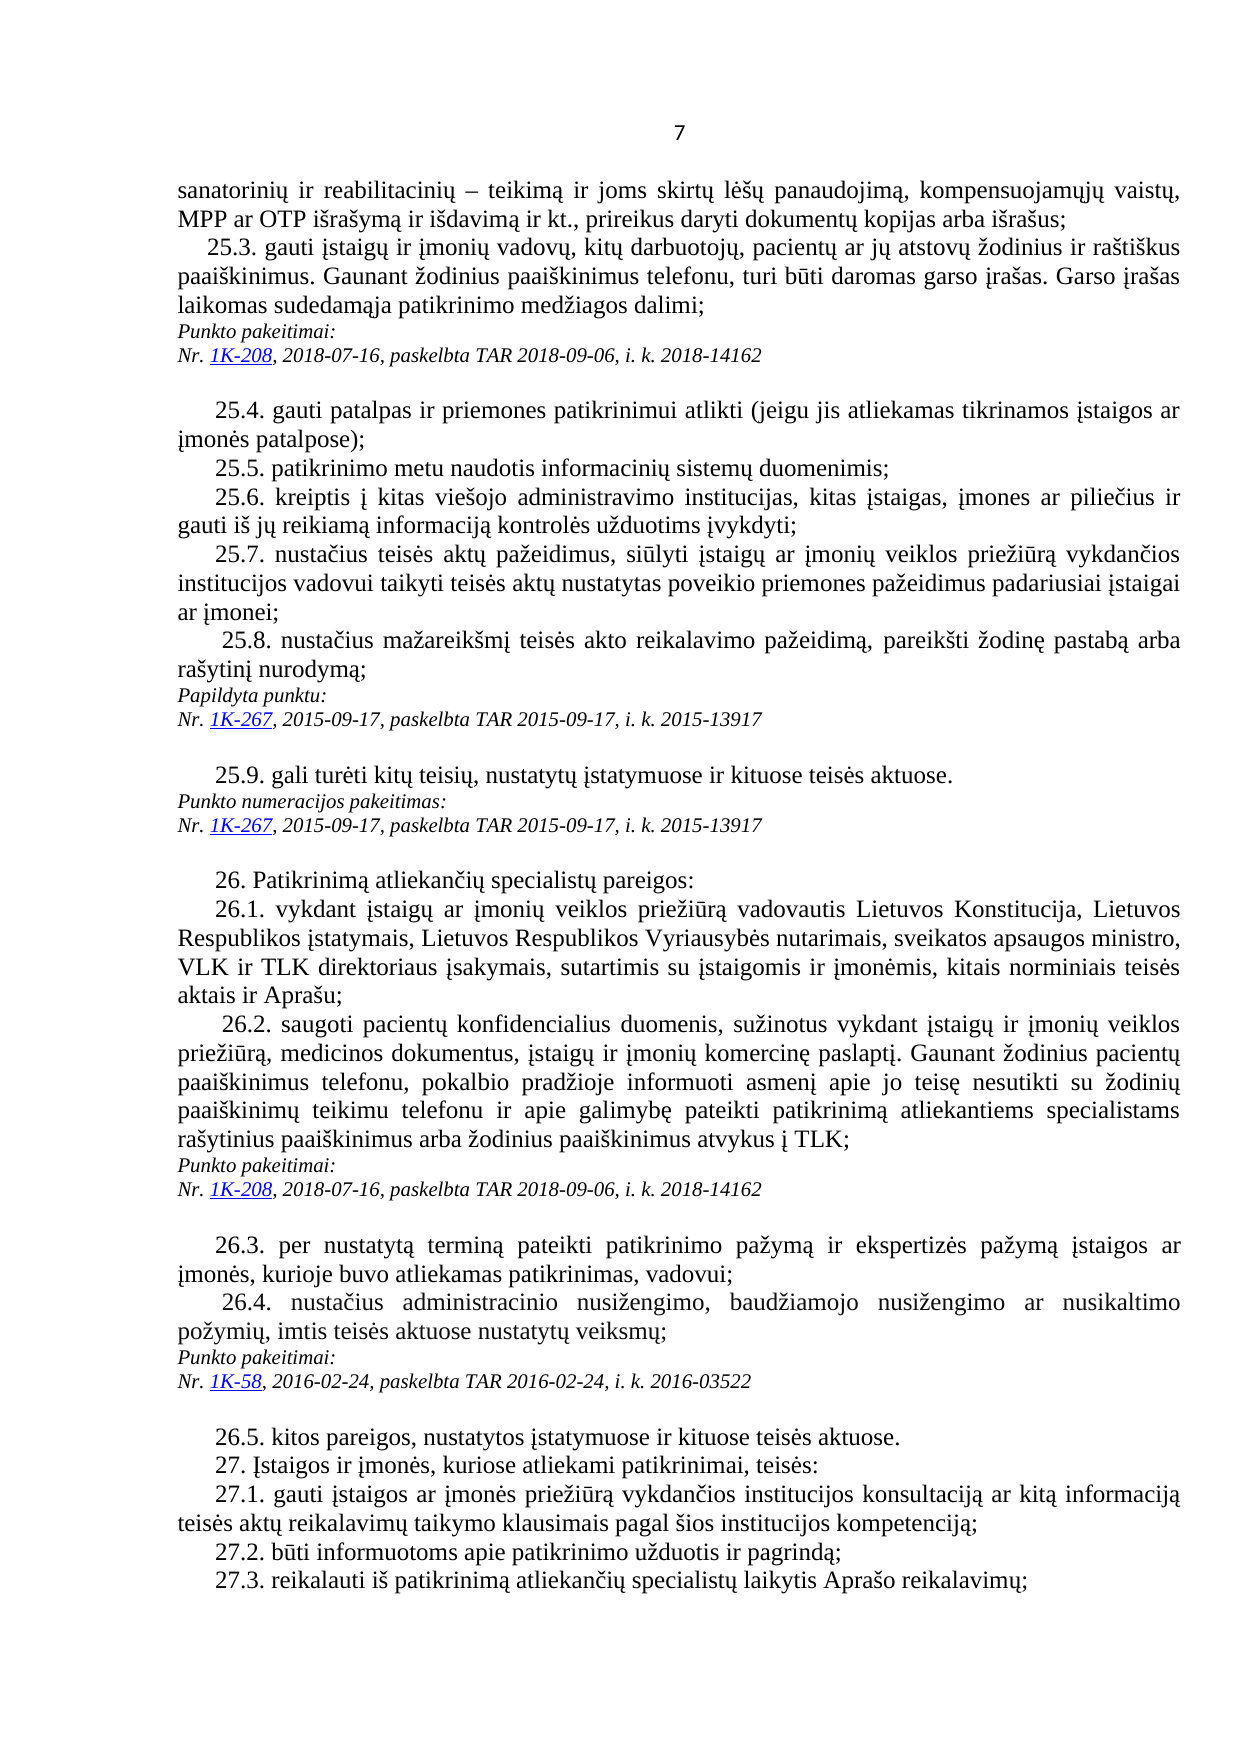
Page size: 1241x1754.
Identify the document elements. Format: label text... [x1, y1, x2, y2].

text 25.4. gauti patalpas ir priemones patikrinimui atlikti (jeigu jis atliekamas tikrinamos įstaigos ar įmonės patalpose); [177, 396, 1181, 453]
text 25.5. patikrinimo metu naudotis informacinių sistemų duomenimis; [177, 453, 1181, 482]
text 25.6. kreiptis į kitas viešojo administravimo institucijas, kitas įstaigas, įmones ar piliečius ir gauti iš jų reikiamą informaciją kontrolės užduotims įvykdyti; [177, 482, 1181, 539]
text Nr. 1K-267, 2015-09-17, paskelbta TAR 2015-09-17, i. k. 2015-13917 [177, 813, 1181, 837]
text 26.4. nustačius administracinio nusižengimo, baudžiamojo nusižengimo ar nusikaltimo požymių, imtis teisės aktuose nustatytų veiksmų; [177, 1287, 1181, 1345]
text 25.8. nustačius mažareikšmį teisės akto reikalavimo pažeidimą, pareikšti žodinę pastabą arba rašytinį nurodymą; [177, 626, 1181, 683]
text Punkto pakeitimai: [177, 1345, 1181, 1369]
text 25.9. gali turėti kitų teisių, nustatytų įstatymuose ir kituose teisės aktuose. [177, 760, 1181, 789]
text 27. Įstaigos ir įmonės, kuriose atliekami patikrinimai, teisės: [177, 1451, 1181, 1479]
text Nr. 1K-208, 2018-07-16, paskelbta TAR 2018-09-06, i. k. 2018-14162 [177, 1177, 1181, 1201]
text Punkto pakeitimai: [177, 1153, 1181, 1177]
text 26.2. saugoti pacientų konfidencialius duomenis, sužinotus vykdant įstaigų ir įmonių veiklos priežiūrą, medicinos dokumentus, įstaigų ir įmonių komercinę paslaptį. Gaunant žodinius pacientų paaiškinimus telefonu, pokalbio pradžioje informuoti asmenį apie jo teisę nesutikti su žodinių paaiškinimų teikimu telefonu ir apie galimybę pateikti patikrinimą atliekantiems specialistams rašytinius paaiškinimus arba žodinius paaiškinimus atvykus į TLK; [177, 1009, 1181, 1153]
text Punkto pakeitimai: [177, 319, 1181, 343]
text Nr. 1K-208, 2018-07-16, paskelbta TAR 2018-09-06, i. k. 2018-14162 [177, 343, 1181, 367]
text 27.1. gauti įstaigos ar įmonės priežiūrą vykdančios institucijos konsultaciją ar kitą informaciją teisės aktų reikalavimų taikymo klausimais pagal šios institucijos kompetenciją; [177, 1479, 1181, 1537]
text 25.7. nustačius teisės aktų pažeidimus, siūlyti įstaigų ar įmonių veiklos priežiūrą vykdančios institucijos vadovui taikyti teisės aktų nustatytas poveikio priemones pažeidimus padariusiai įstaigai ar įmonei; [177, 539, 1181, 626]
text Punkto numeracijos pakeitimas: [177, 789, 1181, 813]
text Nr. 1K-267, 2015-09-17, paskelbta TAR 2015-09-17, i. k. 2015-13917 [177, 707, 1181, 731]
text 25.3. gauti įstaigų ir įmonių vadovų, kitų darbuotojų, pacientų ar jų atstovų žodinius ir raštiškus paaiškinimus. Gaunant žodinius paaiškinimus telefonu, turi būti daromas garso įrašas. Garso įrašas laikomas sudedamąja patikrinimo medžiagos dalimi; [177, 232, 1181, 319]
text 26.3. per nustatytą terminą pateikti patikrinimo pažymą ir ekspertizės pažymą įstaigos ar įmonės, kurioje buvo atliekamas patikrinimas, vadovui; [177, 1230, 1181, 1287]
text Papildyta punktu: [177, 683, 1181, 707]
text Nr. 1K-58, 2016-02-24, paskelbta TAR 2016-02-24, i. k. 2016-03522 [177, 1369, 1181, 1393]
text 27.2. būti informuotoms apie patikrinimo užduotis ir pagrindą; [177, 1537, 1181, 1566]
text 27.3. reikalauti iš patikrinimą atliekančių specialistų laikytis Aprašo reikalavimų; [177, 1566, 1181, 1594]
text 26. Patikrinimą atliekančių specialistų pareigos: [177, 866, 1181, 894]
text 26.5. kitos pareigos, nustatytos įstatymuose ir kituose teisės aktuose. [177, 1422, 1181, 1451]
text sanatorinių ir reabilitacinių – teikimą ir joms skirtų lėšų panaudojimą, kompensuojamųjų vaistų, MPP ar OTP išrašymą ir išdavimą ir kt., prireikus daryti dokumentų kopijas arba išrašus; [177, 175, 1181, 232]
text 26.1. vykdant įstaigų ar įmonių veiklos priežiūrą vadovautis Lietuvos Konstitucija, Lietuvos Respublikos įstatymais, Lietuvos Respublikos Vyriausybės nutarimais, sveikatos apsaugos ministro, VLK ir TLK direktoriaus įsakymais, sutartimis su įstaigomis ir įmonėmis, kitais norminiais teisės aktais ir Aprašu; [177, 894, 1181, 1009]
